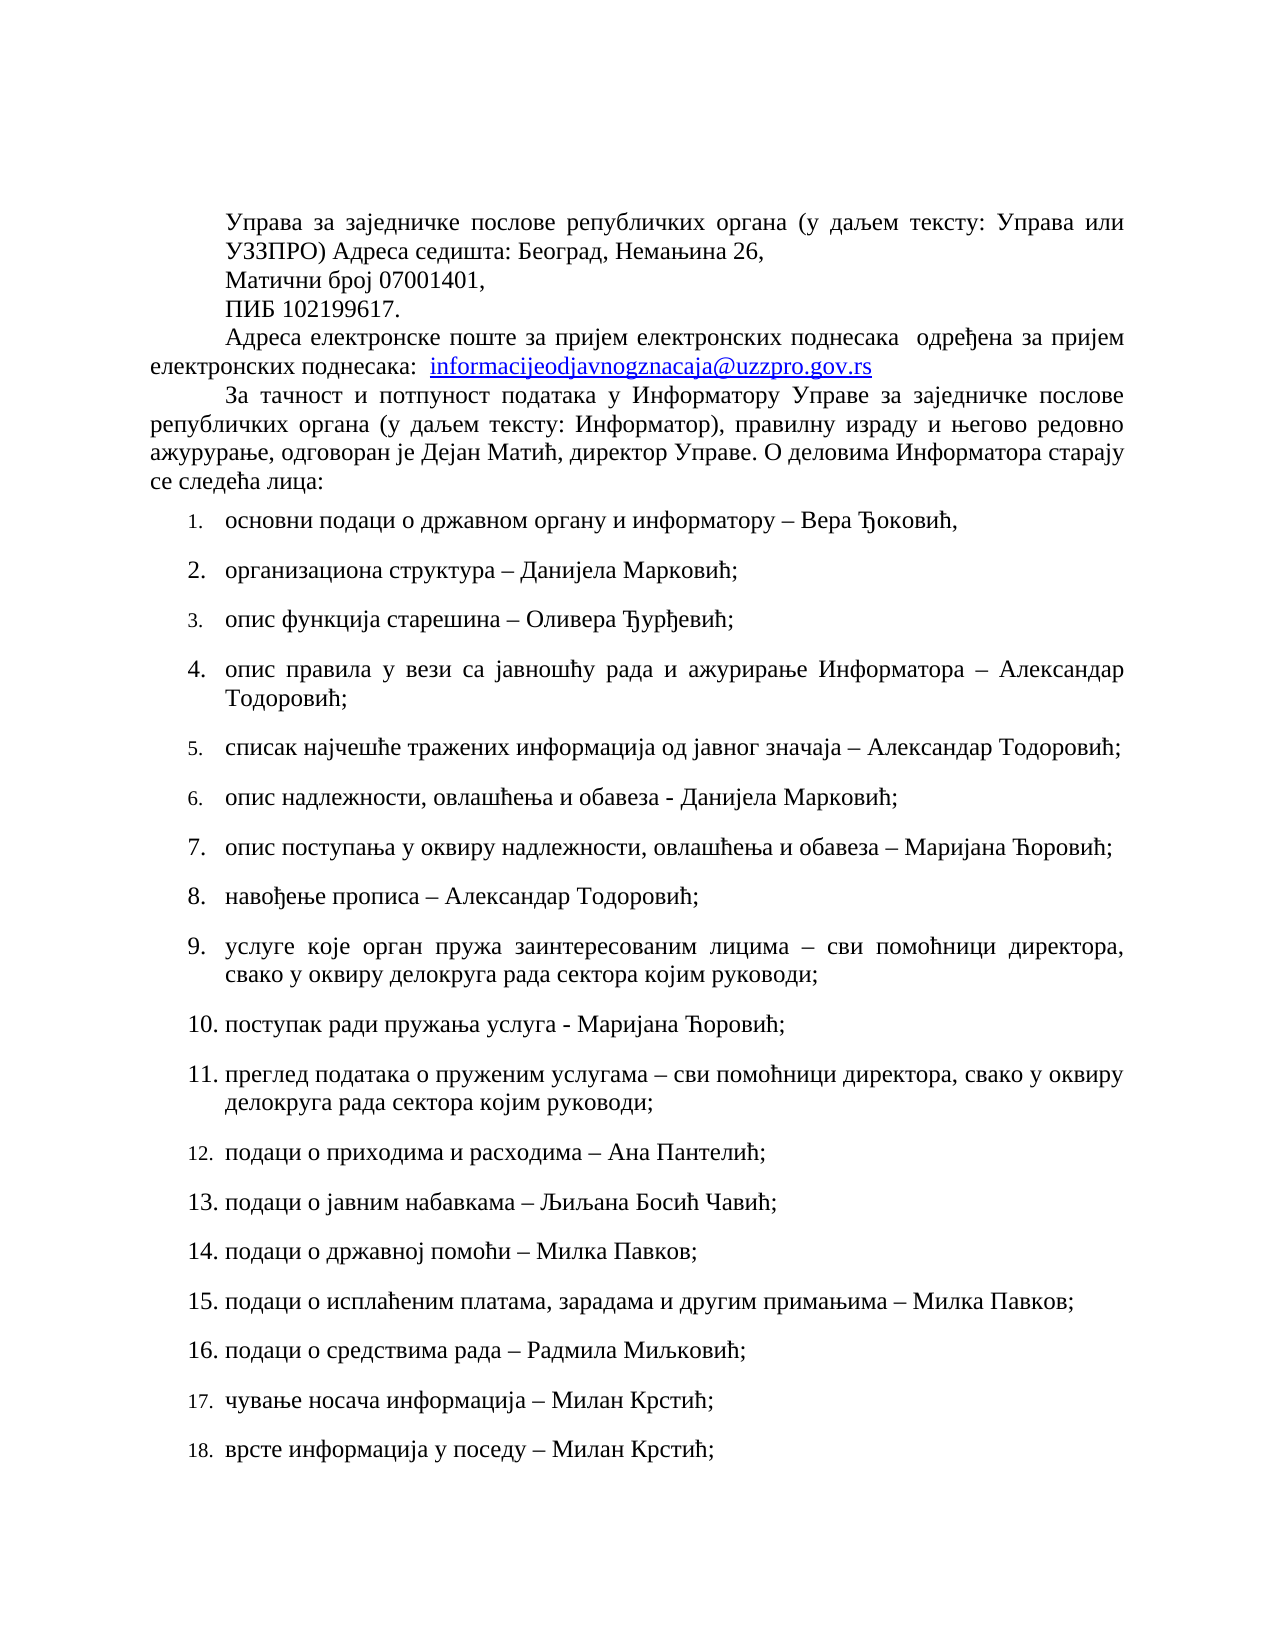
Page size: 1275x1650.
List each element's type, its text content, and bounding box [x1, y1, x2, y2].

list опис правила у вези са јавношћу рада и ажурирање Информатора – Александар Тодоровић; [187, 654, 1125, 712]
list услуге које орган пружа заинтересованим лицима – сви помоћници директора, свако у оквиру делокруга рада сектора којим руководи; [187, 931, 1125, 988]
list подаци о приходима и расходима – Ана Пантелић; [187, 1137, 1125, 1166]
list преглед података о пруженим услугама – сви помоћници директора, свако у оквиру делокруга рада сектора којим руководи; [187, 1059, 1125, 1116]
text Адреса електронске поште за пријем електронских поднесака одређена за пријем електронских поднесака: informacijeodjavnogznacaja@uzzpro.gov.rs [150, 322, 1125, 380]
text За тачност и потпуност података у Информатору Управе за заједничке послове републичких органа (у даљем тексту: Информатор), правилну израду и његово редовно ажурурање, одговоран је Дејан Матић, директор Управе. О деловима Информатора старају се следећа лица: [150, 380, 1125, 495]
list опис поступања у оквиру надлежности, овлашћења и обавеза – Маријана Ћоровић; [187, 832, 1125, 860]
text Управа за заједничке послове републичких органа (у даљем тексту: Управа или УЗЗПРО) Адреса седишта: Београд, Немањина 26, [225, 207, 1125, 265]
list списак најчешће тражених информација од јавног значаја – Александар Тодоровић; [187, 732, 1125, 761]
list чување носача информација – Милан Крстић; [187, 1385, 1125, 1414]
list подаци о исплаћеним платама, зарадама и другим примањима – Милка Павков; [187, 1286, 1125, 1314]
list опис надлежности, овлашћења и обавеза - Данијела Марковић; [187, 782, 1125, 811]
list организациона структура – Данијела Марковић; [187, 555, 1125, 584]
list навођење прописа – Александар Тодоровић; [187, 881, 1125, 910]
text ПИБ 102199617. [225, 294, 1125, 322]
text Матични број 07001401, [225, 265, 1125, 294]
list основни подаци о државном органу и информатору – Вера Ђоковић, [187, 505, 1125, 534]
list подаци о државној помоћи – Милка Павков; [187, 1236, 1125, 1265]
list поступак ради пружања услуга - Маријана Ћоровић; [187, 1009, 1125, 1038]
list подаци о средствима рада – Радмила Миљковић; [187, 1335, 1125, 1364]
list врсте информација у поседу – Милан Крстић; [187, 1434, 1125, 1463]
list подаци о јавним набавкама – Љиљана Босић Чавић; [187, 1187, 1125, 1215]
list опис функција старешина – Оливера Ђурђевић; [187, 604, 1125, 633]
